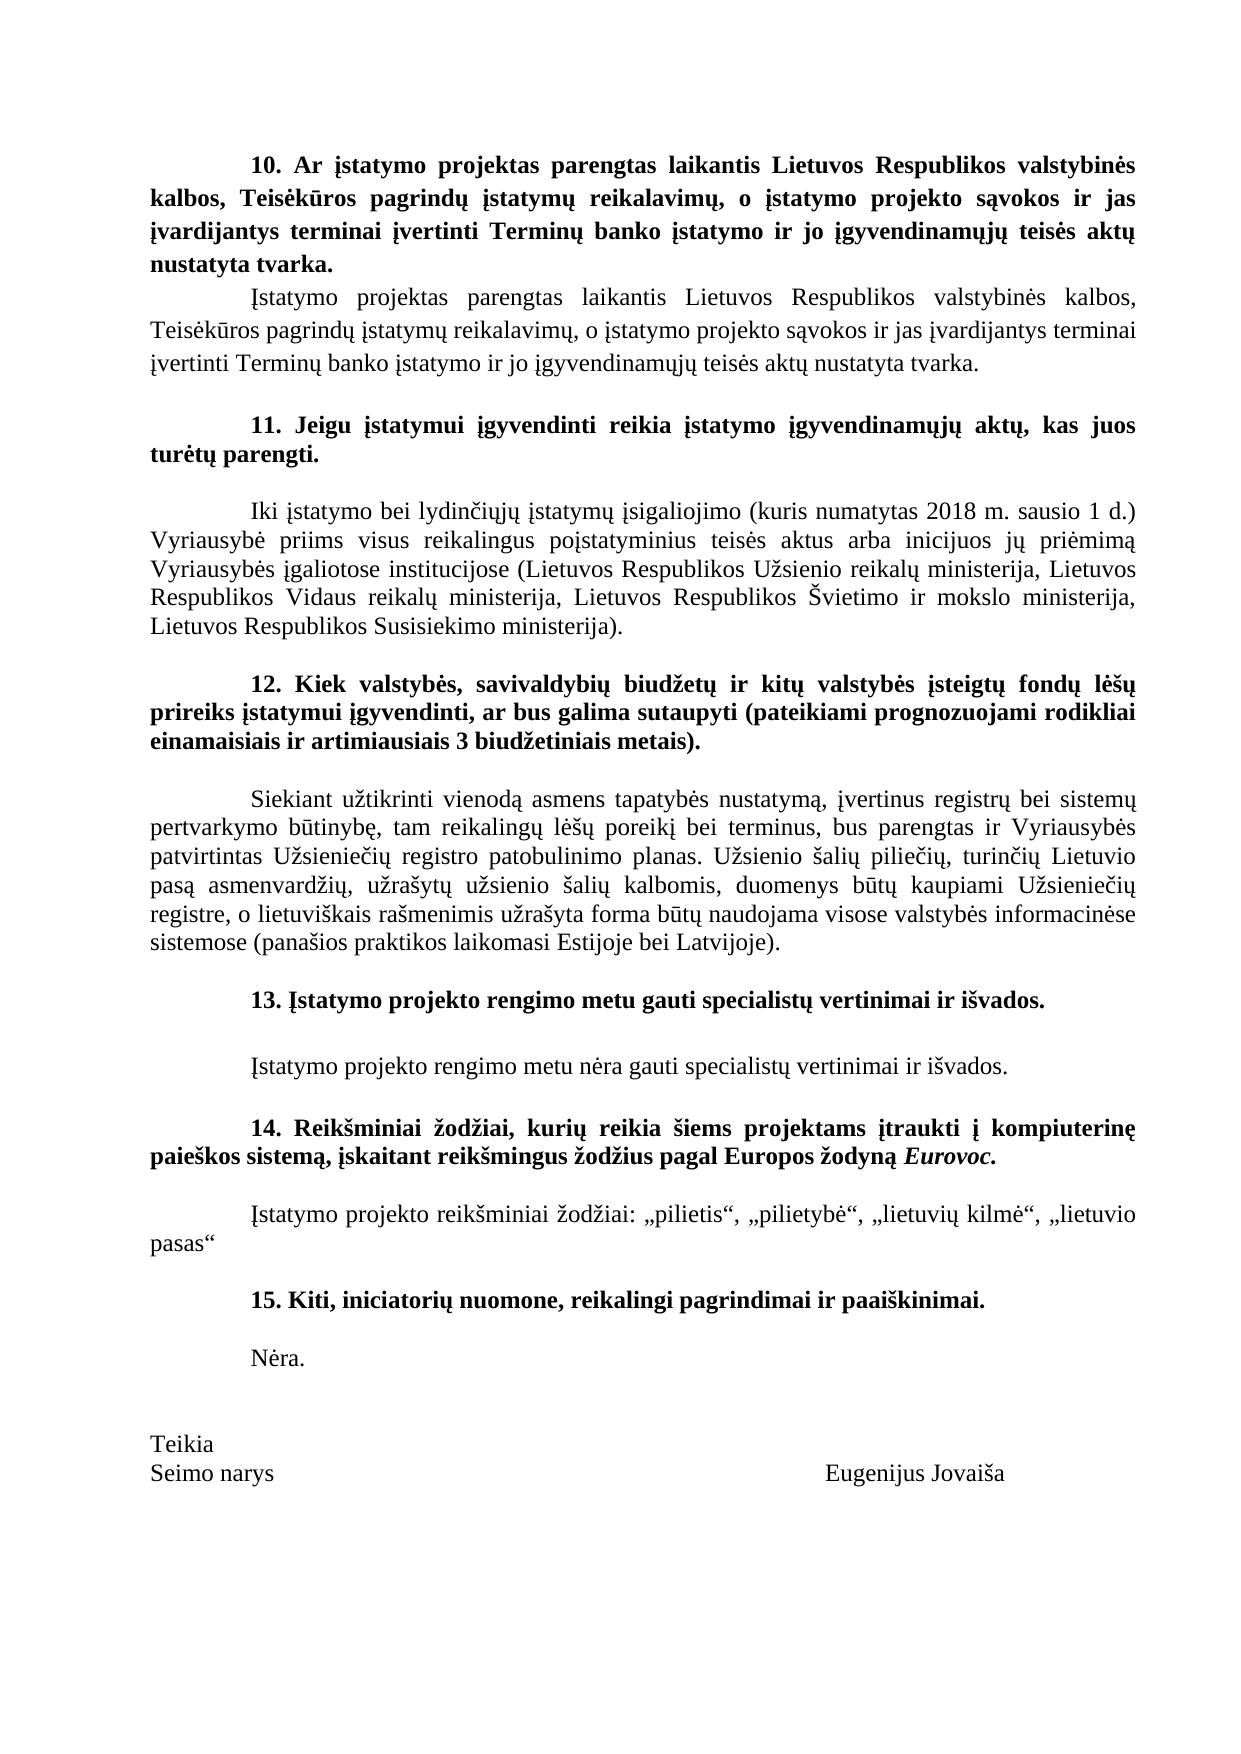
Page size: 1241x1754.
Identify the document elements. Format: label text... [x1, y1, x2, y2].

text 15. Kiti, iniciatorių nuomone, reikalingi pagrindimai ir paaiškinimai. [150, 1285, 1137, 1314]
text 10. Ar įstatymo projektas parengtas laikantis Lietuvos Respublikos valstybinės kalbos, Teisėkūros pagrindų įstatymų reikalavimų, o įstatymo projekto sąvokos ir jas įvardijantys terminai įvertinti Terminų banko įstatymo ir jo įgyvendinamųjų teisės aktų nustatyta tvarka. [150, 150, 1137, 278]
text Iki įstatymo bei lydinčiųjų įstatymų įsigaliojimo (kuris numatytas 2018 m. sausio 1 d.) Vyriausybė priims visus reikalingus poįstatyminius teisės aktus arba inicijuos jų priėmimą Vyriausybės įgaliotose institucijose (Lietuvos Respublikos Užsienio reikalų ministerija, Lietuvos Respublikos Vidaus reikalų ministerija, Lietuvos Respublikos Švietimo ir mokslo ministerija, Lietuvos Respublikos Susisiekimo ministerija). [150, 496, 1137, 640]
text Seimo narys Eugenijus Jovaiša [150, 1458, 1137, 1486]
text Įstatymo projektas parengtas laikantis Lietuvos Respublikos valstybinės kalbos, Teisėkūros pagrindų įstatymų reikalavimų, o įstatymo projekto sąvokos ir jas įvardijantys terminai įvertinti Terminų banko įstatymo ir jo įgyvendinamųjų teisės aktų nustatyta tvarka. [150, 282, 1137, 377]
text Įstatymo projekto rengimo metu nėra gauti specialistų vertinimai ir išvados. [150, 1051, 1137, 1080]
text 13. Įstatymo projekto rengimo metu gauti specialistų vertinimai ir išvados. [150, 985, 1137, 1014]
text 11. Jeigu įstatymui įgyvendinti reikia įstatymo įgyvendinamųjų aktų, kas juos turėtų parengti. [150, 410, 1137, 467]
text 12. Kiek valstybės, savivaldybių biudžetų ir kitų valstybės įsteigtų fondų lėšų prireiks įstatymui įgyvendinti, ar bus galima sutaupyti (pateikiami prognozuojami rodikliai einamaisiais ir artimiausiais 3 biudžetiniais metais). [150, 669, 1137, 755]
text Teikia [150, 1429, 1137, 1458]
text Nėra. [150, 1343, 1137, 1371]
text Siekiant užtikrinti vienodą asmens tapatybės nustatymą, įvertinus registrų bei sistemų pertvarkymo būtinybę, tam reikalingų lėšų poreikį bei terminus, bus parengtas ir Vyriausybės patvirtintas Užsieniečių registro patobulinimo planas. Užsienio šalių piliečių, turinčių Lietuvio pasą asmenvardžių, užrašytų užsienio šalių kalbomis, duomenys būtų kaupiami Užsieniečių registre, o lietuviškais rašmenimis užrašyta forma būtų naudojama visose valstybės informacinėse sistemose (panašios praktikos laikomasi Estijoje bei Latvijoje). [150, 784, 1137, 956]
text Įstatymo projekto reikšminiai žodžiai: „pilietis“, „pilietybė“, „lietuvių kilmė“, „lietuvio pasas“ [150, 1199, 1137, 1256]
text 14. Reikšminiai žodžiai, kurių reikia šiems projektams įtraukti į kompiuterinę paieškos sistemą, įskaitant reikšmingus žodžius pagal Europos žodyną Eurovoc. [150, 1113, 1137, 1170]
